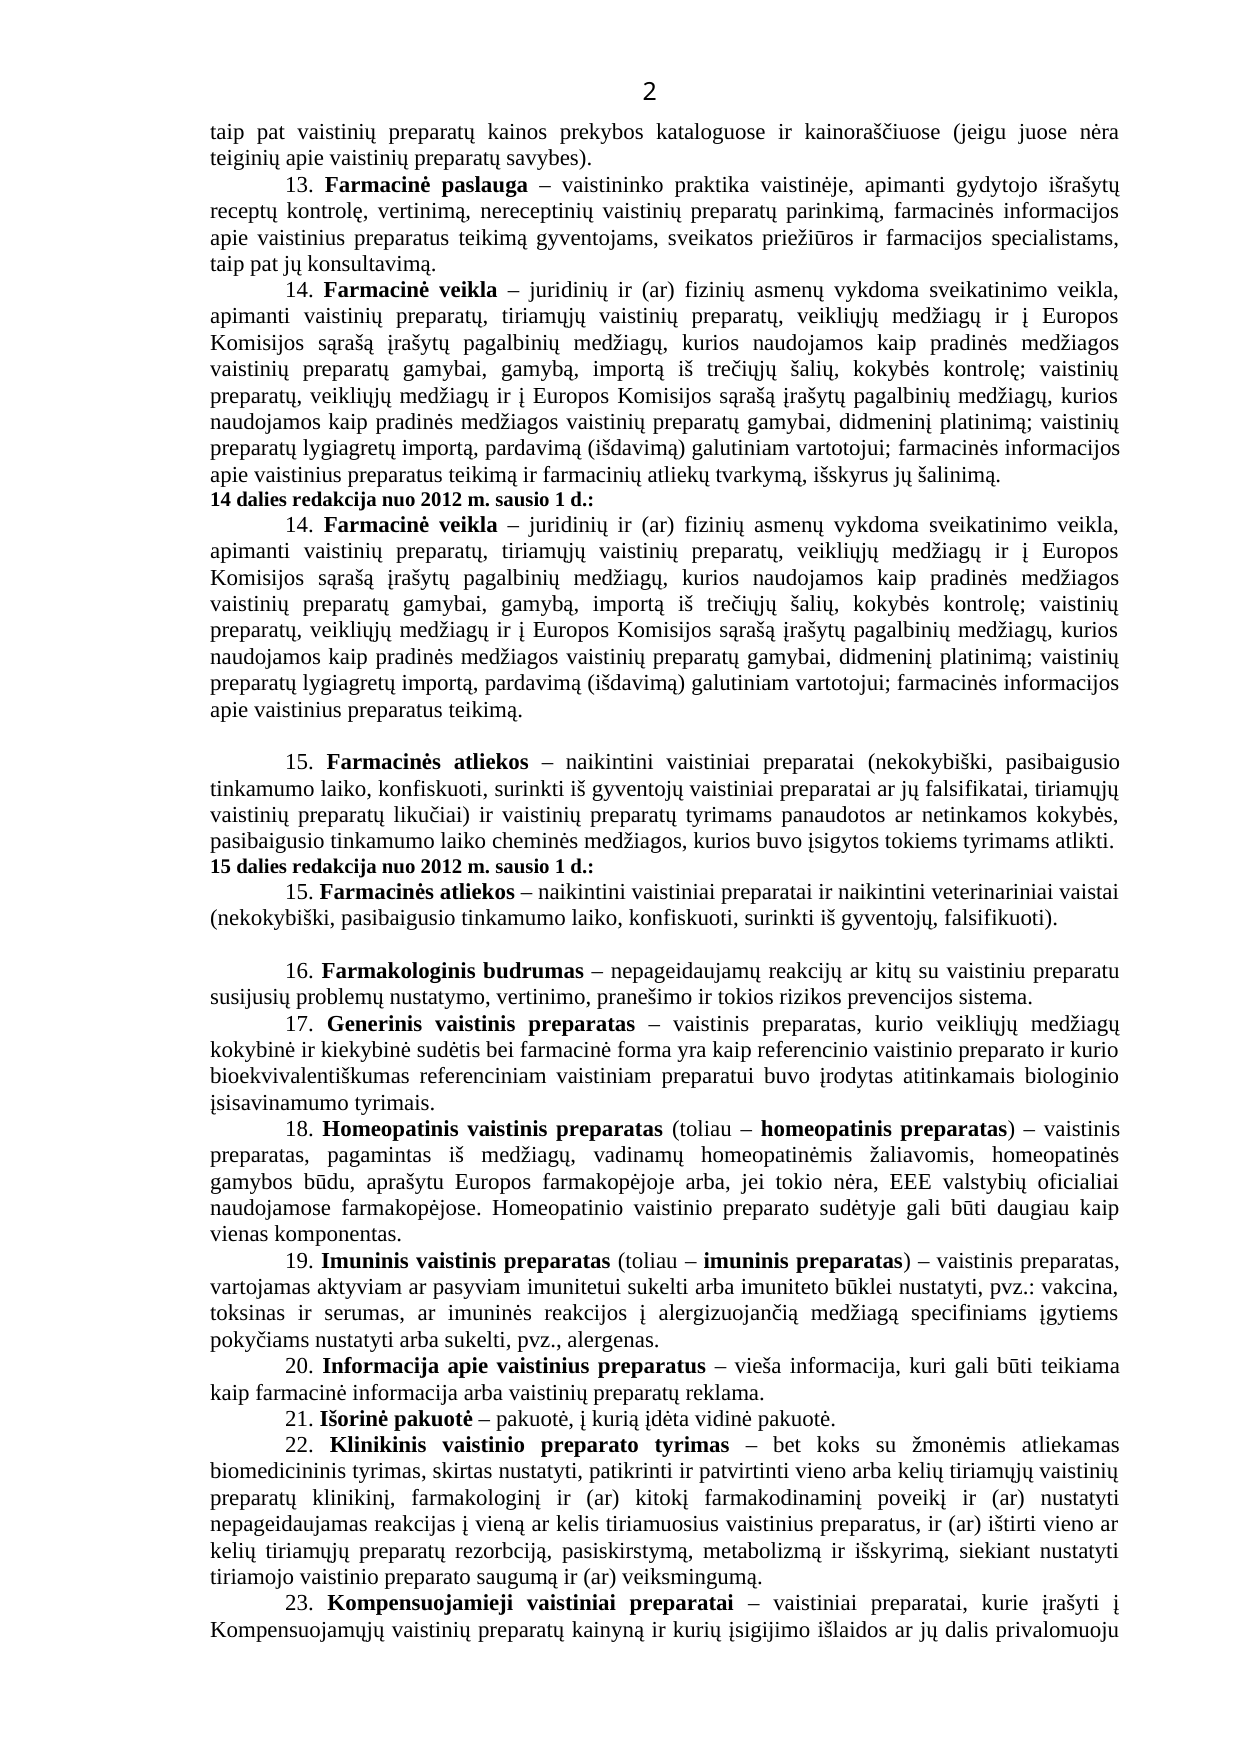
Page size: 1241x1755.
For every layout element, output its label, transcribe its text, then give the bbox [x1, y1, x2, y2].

text 14. Farmacinė veikla – juridinių ir (ar) fizinių asmenų vykdoma sveikatinimo veikla, apimanti vaistinių preparatų, tiriamųjų vaistinių preparatų, veikliųjų medžiagų ir į Europos Komisijos sąrašą įrašytų pagalbinių medžiagų, kurios naudojamos kaip pradinės medžiagos vaistinių preparatų gamybai, gamybą, importą iš trečiųjų šalių, kokybės kontrolę; vaistinių preparatų, veikliųjų medžiagų ir į Europos Komisijos sąrašą įrašytų pagalbinių medžiagų, kurios naudojamos kaip pradinės medžiagos vaistinių preparatų gamybai, didmeninį platinimą; vaistinių preparatų lygiagretų importą, pardavimą (išdavimą) galutiniam vartotojui; farmacinės informacijos apie vaistinius preparatus teikimą. [210, 511, 1120, 722]
text 15. Farmacinės atliekos – naikintini vaistiniai preparatai (nekokybiški, pasibaigusio tinkamumo laiko, konfiskuoti, surinkti iš gyventojų vaistiniai preparatai ar jų falsifikatai, tiriamųjų vaistinių preparatų likučiai) ir vaistinių preparatų tyrimams panaudotos ar netinkamos kokybės, pasibaigusio tinkamumo laiko cheminės medžiagos, kurios buvo įsigytos tokiems tyrimams atlikti. [210, 748, 1120, 854]
text 17. Generinis vaistinis preparatas – vaistinis preparatas, kurio veikliųjų medžiagų kokybinė ir kiekybinė sudėtis bei farmacinė forma yra kaip referencinio vaistinio preparato ir kurio bioekvivalentiškumas referenciniam vaistiniam preparatui buvo įrodytas atitinkamais biologinio įsisavinamumo tyrimais. [210, 1009, 1120, 1115]
text taip pat vaistinių preparatų kainos prekybos kataloguose ir kainoraščiuose (jeigu juose nėra teiginių apie vaistinių preparatų savybes). [210, 118, 1120, 171]
text 22. Klinikinis vaistinio preparato tyrimas – bet koks su žmonėmis atliekamas biomedicininis tyrimas, skirtas nustatyti, patikrinti ir patvirtinti vieno arba kelių tiriamųjų vaistinių preparatų klinikinį, farmakologinį ir (ar) kitokį farmakodinaminį poveikį ir (ar) nustatyti nepageidaujamas reakcijas į vieną ar kelis tiriamuosius vaistinius preparatus, ir (ar) ištirti vieno ar kelių tiriamųjų preparatų rezorbciją, pasiskirstymą, metabolizmą ir išskyrimą, siekiant nustatyti tiriamojo vaistinio preparato saugumą ir (ar) veiksmingumą. [210, 1431, 1120, 1589]
text 20. Informacija apie vaistinius preparatus – vieša informacija, kuri gali būti teikiama kaip farmacinė informacija arba vaistinių preparatų reklama. [210, 1352, 1120, 1405]
text 21. Išorinė pakuotė – pakuotė, į kurią įdėta vidinė pakuotė. [210, 1405, 1120, 1431]
text 19. Imuninis vaistinis preparatas (toliau – imuninis preparatas) – vaistinis preparatas, vartojamas aktyviam ar pasyviam imunitetui sukelti arba imuniteto būklei nustatyti, pvz.: vakcina, toksinas ir serumas, ar imuninės reakcijos į alergizuojančią medžiagą specifiniams įgytiems pokyčiams nustatyti arba sukelti, pvz., alergenas. [210, 1247, 1120, 1352]
text 23. Kompensuojamieji vaistiniai preparatai – vaistiniai preparatai, kurie įrašyti į Kompensuojamųjų vaistinių preparatų kainyną ir kurių įsigijimo išlaidos ar jų dalis privalomuoju [210, 1589, 1120, 1642]
text 14. Farmacinė veikla – juridinių ir (ar) fizinių asmenų vykdoma sveikatinimo veikla, apimanti vaistinių preparatų, tiriamųjų vaistinių preparatų, veikliųjų medžiagų ir į Europos Komisijos sąrašą įrašytų pagalbinių medžiagų, kurios naudojamos kaip pradinės medžiagos vaistinių preparatų gamybai, gamybą, importą iš trečiųjų šalių, kokybės kontrolę; vaistinių preparatų, veikliųjų medžiagų ir į Europos Komisijos sąrašą įrašytų pagalbinių medžiagų, kurios naudojamos kaip pradinės medžiagos vaistinių preparatų gamybai, didmeninį platinimą; vaistinių preparatų lygiagretų importą, pardavimą (išdavimą) galutiniam vartotojui; farmacinės informacijos apie vaistinius preparatus teikimą ir farmacinių atliekų tvarkymą, išskyrus jų šalinimą. [210, 276, 1120, 487]
text 14 dalies redakcija nuo 2012 m. sausio 1 d.: [210, 487, 1120, 511]
text 18. Homeopatinis vaistinis preparatas (toliau – homeopatinis preparatas) – vaistinis preparatas, pagamintas iš medžiagų, vadinamų homeopatinėmis žaliavomis, homeopatinės gamybos būdu, aprašytu Europos farmakopėjoje arba, jei tokio nėra, EEE valstybių oficialiai naudojamose farmakopėjose. Homeopatinio vaistinio preparato sudėtyje gali būti daugiau kaip vienas komponentas. [210, 1115, 1120, 1247]
text 13. Farmacinė paslauga – vaistininko praktika vaistinėje, apimanti gydytojo išrašytų receptų kontrolę, vertinimą, nereceptinių vaistinių preparatų parinkimą, farmacinės informacijos apie vaistinius preparatus teikimą gyventojams, sveikatos priežiūros ir farmacijos specialistams, taip pat jų konsultavimą. [210, 171, 1120, 276]
text 15. Farmacinės atliekos – naikintini vaistiniai preparatai ir naikintini veterinariniai vaistai (nekokybiški, pasibaigusio tinkamumo laiko, konfiskuoti, surinkti iš gyventojų, falsifikuoti). [210, 878, 1120, 931]
text 16. Farmakologinis budrumas – nepageidaujamų reakcijų ar kitų su vaistiniu preparatu susijusių problemų nustatymo, vertinimo, pranešimo ir tokios rizikos prevencijos sistema. [210, 957, 1120, 1009]
text 15 dalies redakcija nuo 2012 m. sausio 1 d.: [210, 854, 1120, 878]
